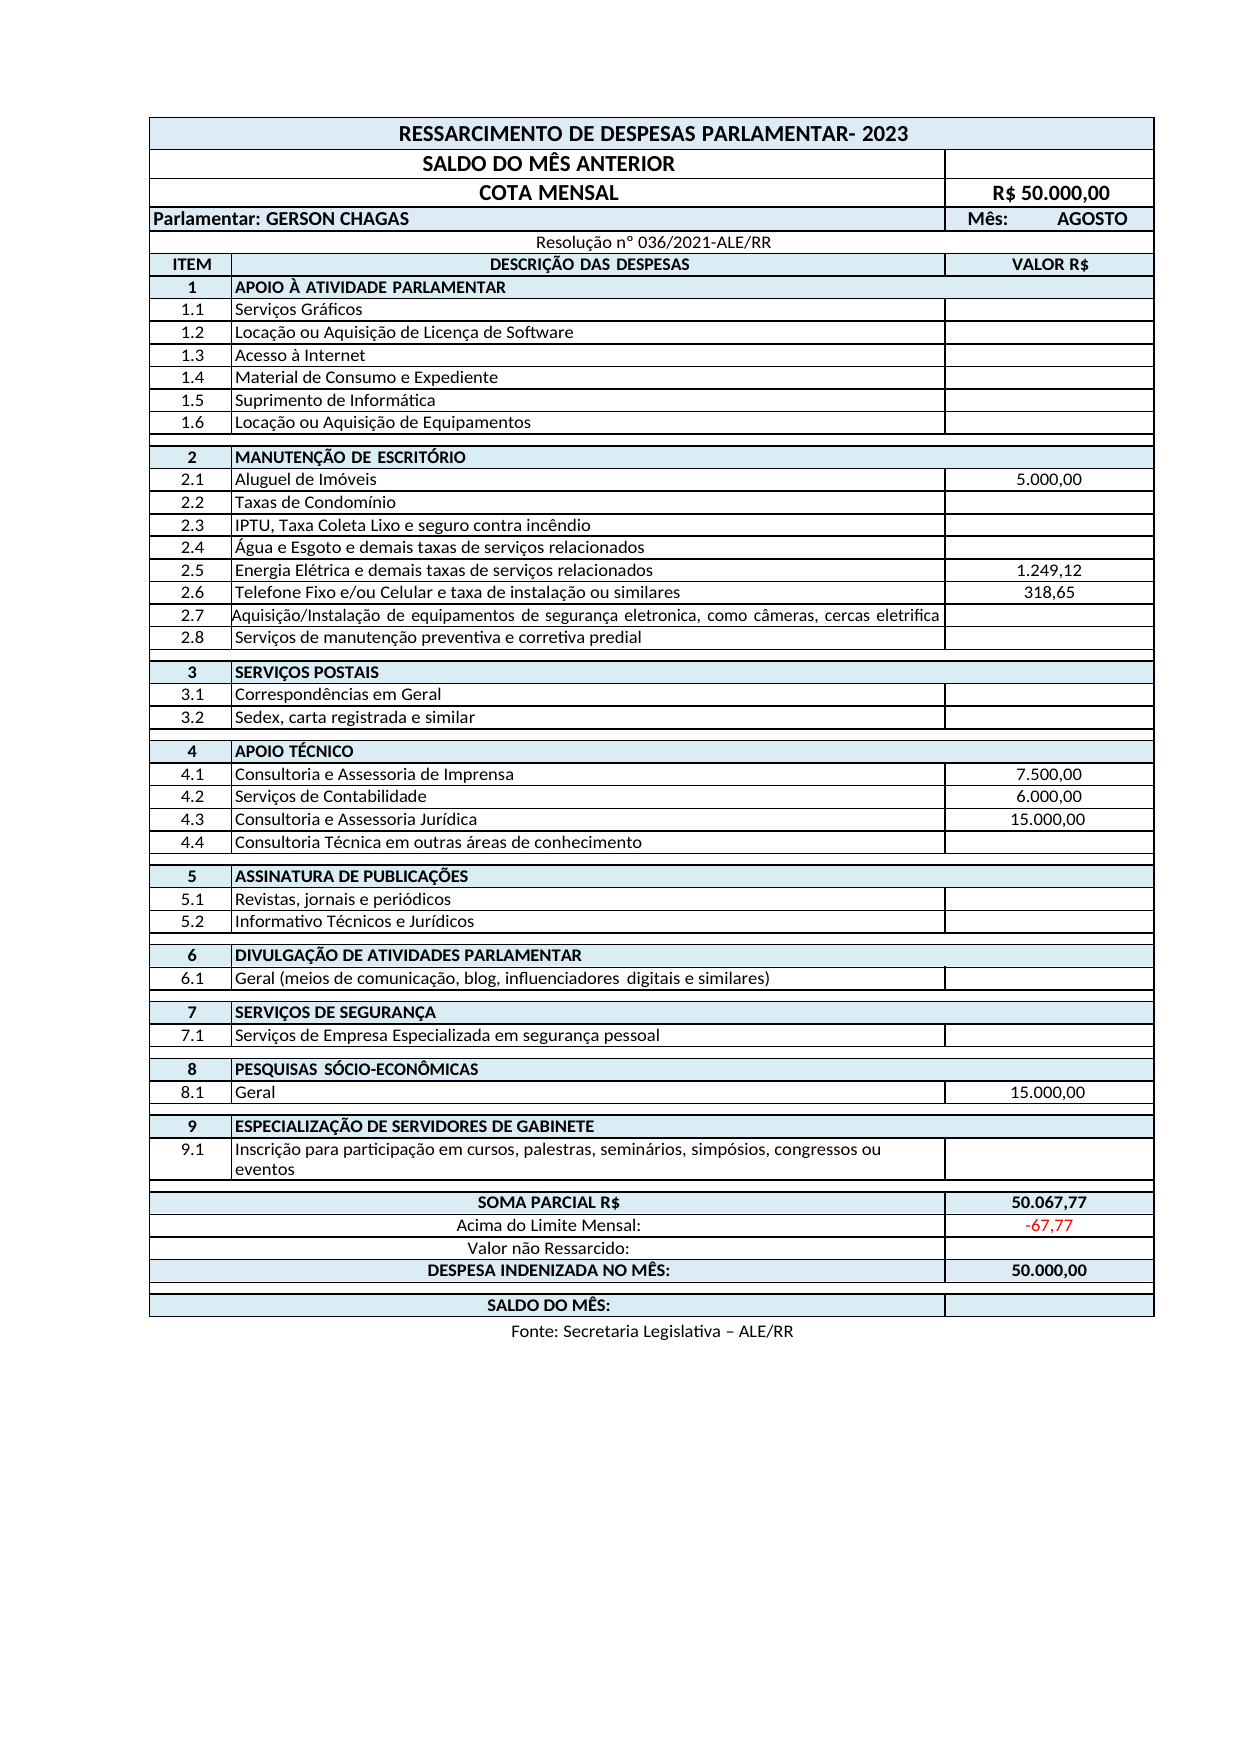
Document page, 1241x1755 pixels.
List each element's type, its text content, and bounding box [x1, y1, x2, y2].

table_cell -67,77 [946, 1215, 1153, 1236]
table_cell [946, 537, 1153, 558]
table_cell Sedex, carta registrada e similar [232, 707, 944, 728]
table_cell Correspondências em Geral [232, 684, 944, 705]
table_cell [946, 367, 1153, 388]
table_cell 318,65 [946, 582, 1153, 603]
table_cell 5.2 [150, 911, 231, 932]
table_cell 7.1 [150, 1025, 231, 1046]
table_cell 15.000,00 [946, 809, 1153, 830]
table_cell DIVULGAÇÃO DE ATIVIDADES PARLAMENTAR [232, 945, 1153, 966]
table_cell [150, 1047, 1153, 1057]
table_cell 1.5 [150, 390, 231, 411]
table_cell 7 [150, 1002, 231, 1023]
table_cell VALOR R$ [946, 254, 1153, 275]
table_cell [946, 492, 1153, 513]
table_cell [946, 605, 1153, 626]
table_cell [946, 390, 1153, 411]
table_cell 5.000,00 [946, 469, 1153, 490]
table_cell 4.1 [150, 764, 231, 785]
table_cell Geral [232, 1082, 944, 1103]
table_cell 7.500,00 [946, 764, 1153, 785]
table_cell Aluguel de Imóveis [232, 469, 944, 490]
table_cell [946, 911, 1153, 932]
table_cell 9 [150, 1116, 231, 1137]
table_cell Consultoria Técnica em outras áreas de conhecimento [232, 832, 944, 853]
table_cell [150, 650, 1153, 660]
table_cell Mês: AGOSTO [946, 208, 1153, 230]
table_cell 2.8 [150, 627, 231, 648]
table_cell 1.6 [150, 412, 231, 433]
table_cell [946, 150, 1153, 177]
table_cell 1.3 [150, 345, 231, 366]
table_cell [946, 627, 1153, 648]
table_cell Água e Esgoto e demais taxas de serviços relacionados [232, 537, 944, 558]
table_cell 1.4 [150, 367, 231, 388]
table_cell 6.000,00 [946, 786, 1153, 807]
table_cell SALDO DO MÊS ANTERIOR [150, 150, 944, 177]
table_cell ITEM [150, 254, 231, 275]
table_cell [150, 1181, 1153, 1191]
table_cell Suprimento de Informática [232, 390, 944, 411]
table_cell Locação ou Aquisição de Licença de Software [232, 322, 944, 343]
table_cell [946, 412, 1153, 433]
table_cell Inscrição para participação em cursos, palestras, seminários, simpósios, congressos ou eventos [232, 1139, 944, 1179]
table_cell ASSINATURA DE PUBLICAÇÕES [232, 866, 1153, 887]
table_cell Geral (meios de comunicação, blog, influenciadores digitais e similares) [232, 968, 944, 989]
table_cell Revistas, jornais e periódicos [232, 888, 944, 909]
table_cell Informativo Técnicos e Jurídicos [232, 911, 944, 932]
table_cell 4 [150, 741, 231, 762]
table_cell 50.000,00 [946, 1260, 1153, 1281]
table_cell [946, 832, 1153, 853]
table_cell Locação ou Aquisição de Equipamentos [232, 412, 944, 433]
table_cell PESQUISAS SÓCIO-ECONÔMICAS [232, 1059, 1153, 1080]
table_cell 8.1 [150, 1082, 231, 1103]
table_cell [946, 707, 1153, 728]
table_cell [150, 435, 1153, 445]
table_cell 3.1 [150, 684, 231, 705]
table_cell [946, 322, 1153, 343]
table_cell 3.2 [150, 707, 231, 728]
table_cell [150, 854, 1153, 864]
table_cell Taxas de Condomínio [232, 492, 944, 513]
table_cell [946, 684, 1153, 705]
table_cell 5 [150, 866, 231, 887]
table_cell APOIO À ATIVIDADE PARLAMENTAR [232, 277, 1153, 298]
table_cell R$ 50.000,00 [946, 179, 1153, 206]
table_cell IPTU, Taxa Coleta Lixo e seguro contra incêndio [232, 515, 944, 535]
table_cell 1.2 [150, 322, 231, 343]
table_cell 15.000,00 [946, 1082, 1153, 1103]
table_cell Serviços Gráficos [232, 299, 944, 320]
table_cell 1.1 [150, 299, 231, 320]
table_cell 4.2 [150, 786, 231, 807]
table_cell 2.5 [150, 560, 231, 581]
table_cell 4.4 [150, 832, 231, 853]
table_cell [946, 1238, 1153, 1259]
table_cell COTA MENSAL [150, 179, 944, 206]
table_cell Acima do Limite Mensal: [150, 1215, 944, 1236]
table_cell [150, 934, 1153, 944]
table_cell Serviços de Contabilidade [232, 786, 944, 807]
table_cell Material de Consumo e Expediente [232, 367, 944, 388]
table_cell [150, 730, 1153, 739]
table_cell [150, 1104, 1153, 1114]
table_cell [946, 888, 1153, 909]
table_cell [946, 1139, 1153, 1179]
table_cell [946, 968, 1153, 989]
table_cell Energia Elétrica e demais taxas de serviços relacionados [232, 560, 944, 581]
table_cell [150, 991, 1153, 1001]
table_cell 2.4 [150, 537, 231, 558]
table_cell MANUTENÇÃO DE ESCRITÓRIO [232, 447, 1153, 468]
table_cell Parlamentar: GERSON CHAGAS [150, 208, 944, 230]
table_cell Serviços de manutenção preventiva e corretiva predial [232, 627, 944, 648]
table_cell DESPESA INDENIZADA NO MÊS: [150, 1260, 944, 1281]
table_cell DESCRIÇÃO DAS DESPESAS [232, 254, 944, 275]
table_cell 1 [150, 277, 231, 298]
table_cell 2.7 [150, 605, 231, 626]
table_cell 6 [150, 945, 231, 966]
table_cell Acesso à Internet [232, 345, 944, 366]
table_cell 1.249,12 [946, 560, 1153, 581]
table_cell Valor não Ressarcido: [150, 1238, 944, 1259]
table_cell SALDO DO MÊS: [150, 1295, 944, 1316]
table_cell 9.1 [150, 1139, 231, 1179]
table_cell Consultoria e Assessoria Jurídica [232, 809, 944, 830]
table_cell 4.3 [150, 809, 231, 830]
table_cell Resolução nº 036/2021-ALE/RR [150, 232, 1153, 252]
table_cell Consultoria e Assessoria de Imprensa [232, 764, 944, 785]
table_cell [150, 1283, 1153, 1293]
table_cell Telefone Fixo e/ou Celular e taxa de instalação ou similares [232, 582, 944, 603]
table_cell 2.6 [150, 582, 231, 603]
table_cell 50.067,77 [946, 1193, 1153, 1213]
table_cell 8 [150, 1059, 231, 1080]
table_cell [946, 515, 1153, 535]
table_cell ESPECIALIZAÇÃO DE SERVIDORES DE GABINETE [232, 1116, 1153, 1137]
table_cell [946, 1295, 1153, 1316]
table_cell 2.1 [150, 469, 231, 490]
table_cell [946, 1025, 1153, 1046]
table_cell SERVIÇOS POSTAIS [232, 662, 1153, 683]
table_header RESSARCIMENTO DE DESPESAS PARLAMENTAR- 2023 [150, 118, 1153, 149]
table_cell 3 [150, 662, 231, 683]
table_cell 5.1 [150, 888, 231, 909]
table_cell 2.3 [150, 515, 231, 535]
table_cell APOIO TÉCNICO [232, 741, 1153, 762]
table_cell Serviços de Empresa Especializada em segurança pessoal [232, 1025, 944, 1046]
table_cell 6.1 [150, 968, 231, 989]
table_cell [946, 345, 1153, 366]
table_cell Aquisição/Instalação de equipamentos de segurança eletronica, como câmeras, cercas eletrifica [232, 605, 944, 626]
table_cell 2.2 [150, 492, 231, 513]
text Fonte: Secretaria Legislativa – ALE/RR [510, 1320, 794, 1342]
table_cell SOMA PARCIAL R$ [150, 1193, 944, 1213]
table_cell [946, 299, 1153, 320]
table_cell SERVIÇOS DE SEGURANÇA [232, 1002, 1153, 1023]
table_cell 2 [150, 447, 231, 468]
